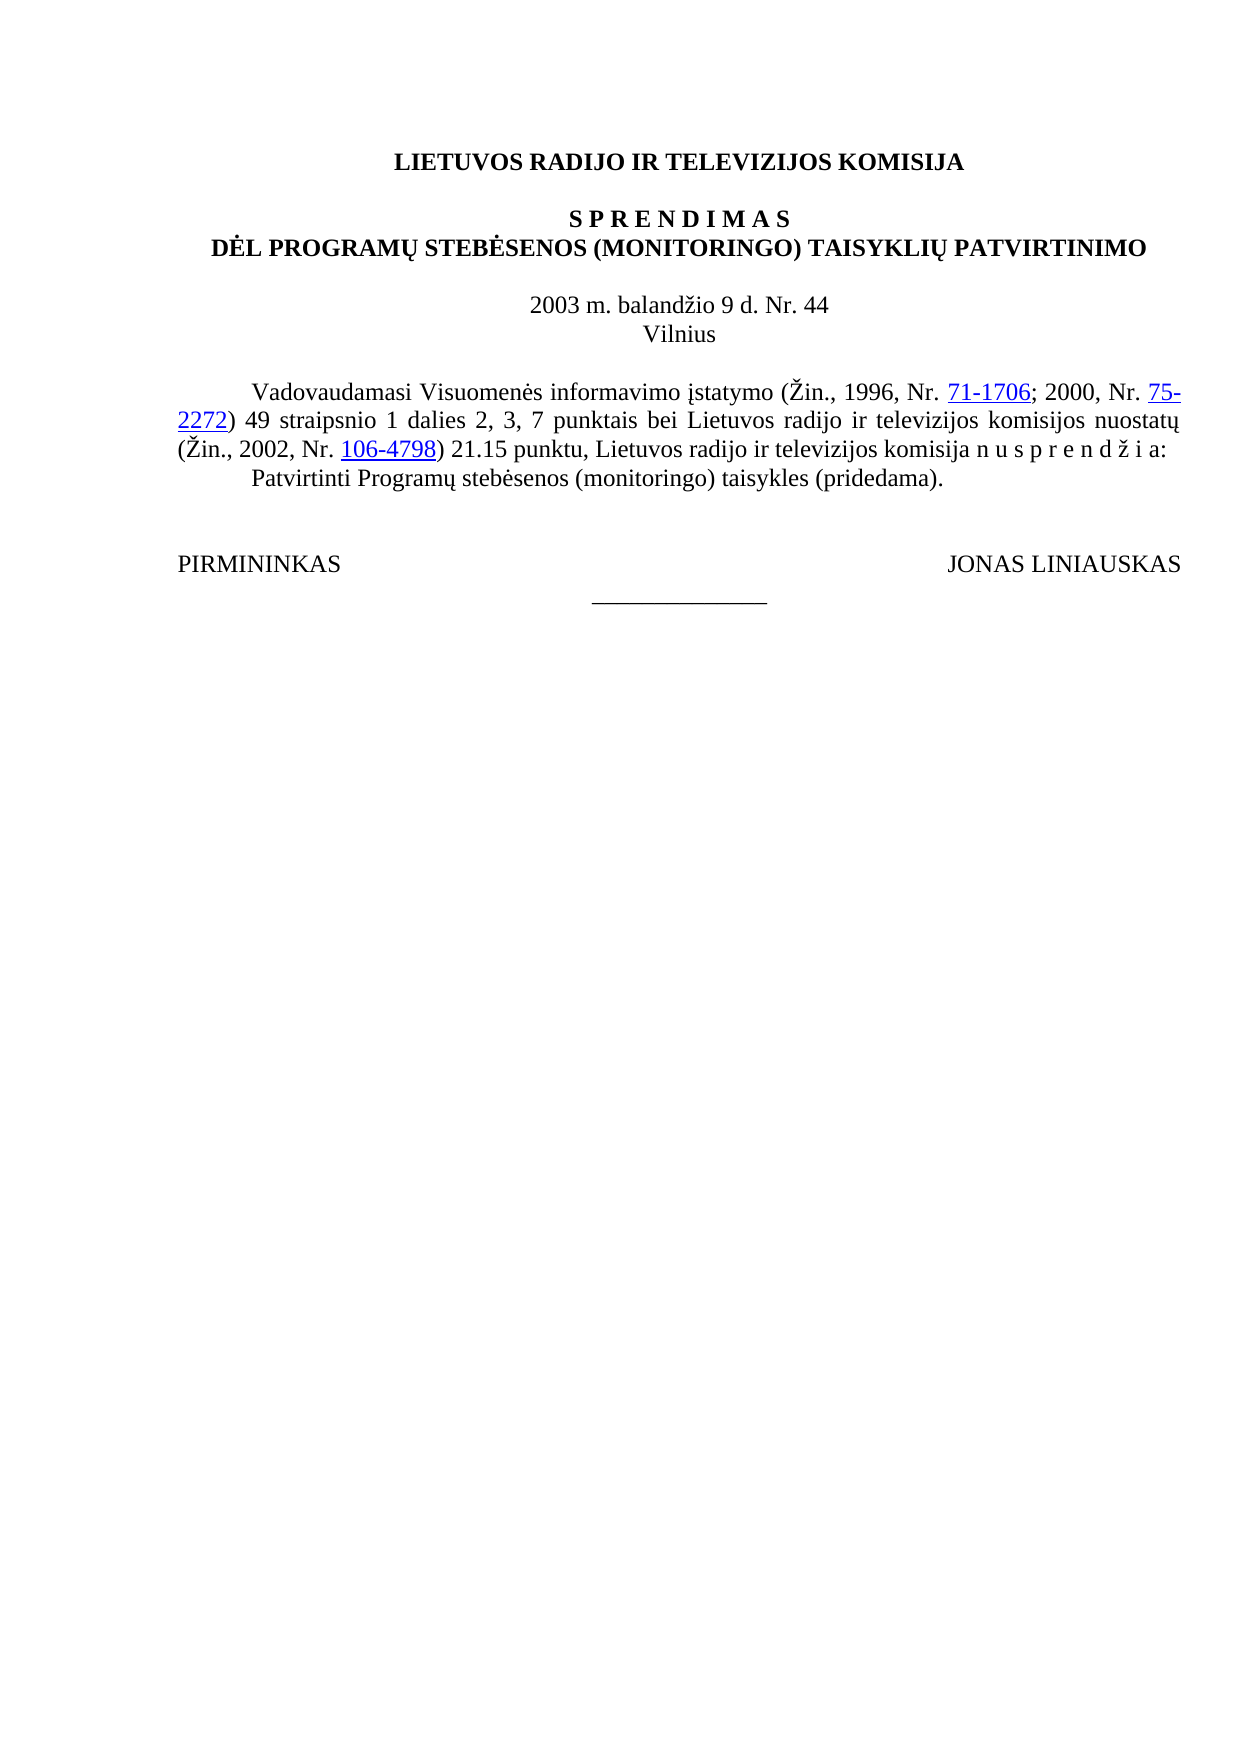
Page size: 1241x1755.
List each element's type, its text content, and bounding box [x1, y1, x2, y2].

text Patvirtinti Programų stebėsenos (monitoringo) taisykles (pridedama). [177, 463, 1181, 492]
text PIRMININKAS JONAS LINIAUSKAS [177, 549, 1181, 578]
text ______________ [177, 578, 1181, 607]
text Vilnius [177, 319, 1181, 348]
text 2003 m. balandžio 9 d. Nr. 44 [177, 291, 1181, 319]
text S P R E N D I M A S [177, 204, 1181, 233]
text LIETUVOS RADIJO IR TELEVIZIJOS KOMISIJA [177, 147, 1181, 176]
text Vadovaudamasi Visuomenės informavimo įstatymo (Žin., 1996, Nr. 71-1706; 2000, Nr. 75-2272) 49 straipsnio 1 dalies 2, 3, 7 punktais bei Lietuvos radijo ir televizijos komisijos nuostatų (Žin., 2002, Nr. 106-4798) 21.15 punktu, Lietuvos radijo ir televizijos komisija nusprendžia: [177, 377, 1181, 463]
text DĖL PROGRAMŲ STEBĖSENOS (MONITORINGO) TAISYKLIŲ PATVIRTINIMO [177, 233, 1181, 262]
